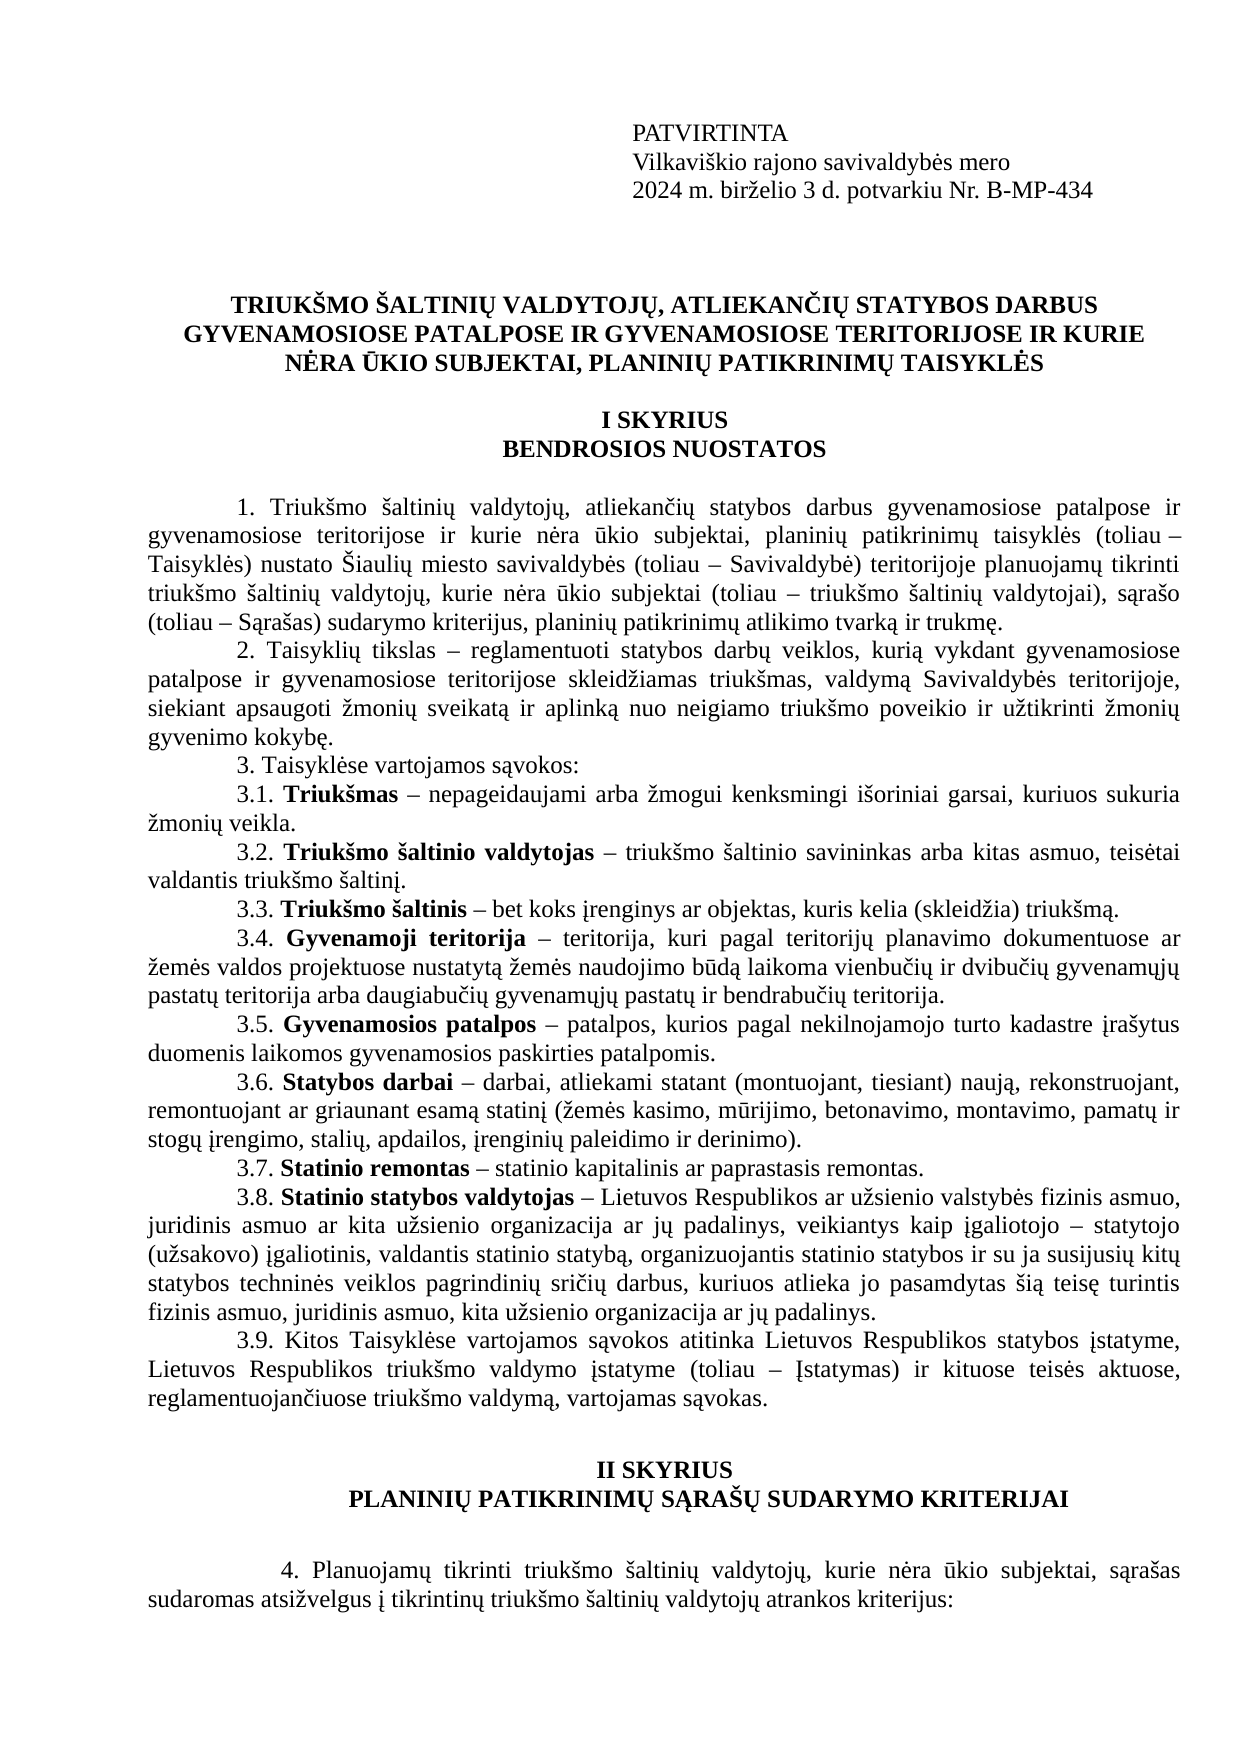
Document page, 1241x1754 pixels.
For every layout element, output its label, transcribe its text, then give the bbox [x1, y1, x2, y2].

text II SKYRIUS [148, 1455, 1181, 1484]
text 2024 m. birželio 3 d. potvarkiu Nr. B-MP-434 [148, 176, 1181, 204]
text PATVIRTINTA [148, 118, 1181, 147]
text 3.1. Triukšmas – nepageidaujami arba žmogui kenksmingi išoriniai garsai, kuriuos sukuria žmonių veikla. [148, 779, 1181, 837]
text TRIUKŠMO ŠALTINIŲ VALDYTOJŲ, ATLIEKANČIŲ STATYBOS DARBUS GYVENAMOSIOSE PATALPOSE IR GYVENAMOSIOSE TERITORIJOSE IR KURIE NĖRA ŪKIO SUBJEKTAI, PLANINIŲ PATIKRINIMŲ TAISYKLĖS [148, 291, 1181, 377]
text 1. Triukšmo šaltinių valdytojų, atliekančių statybos darbus gyvenamosiose patalpose ir gyvenamosiose teritorijose ir kurie nėra ūkio subjektai, planinių patikrinimų taisyklės (toliau – Taisyklės) nustato Šiaulių miesto savivaldybės (toliau – Savivaldybė) teritorijoje planuojamų tikrinti triukšmo šaltinių valdytojų, kurie nėra ūkio subjektai (toliau – triukšmo šaltinių valdytojai), sąrašo (toliau – Sąrašas) sudarymo kriterijus, planinių patikrinimų atlikimo tvarką ir trukmę. [148, 492, 1181, 636]
text 3.7. Statinio remontas – statinio kapitalinis ar paprastasis remontas. [148, 1153, 1181, 1182]
text 4. Planuojamų tikrinti triukšmo šaltinių valdytojų, kurie nėra ūkio subjektai, sąrašas sudaromas atsižvelgus į tikrintinų triukšmo šaltinių valdytojų atrankos kriterijus: [148, 1556, 1181, 1613]
text 3.8. Statinio statybos valdytojas – Lietuvos Respublikos ar užsienio valstybės fizinis asmuo, juridinis asmuo ar kita užsienio organizacija ar jų padalinys, veikiantys kaip įgaliotojo – statytojo (užsakovo) įgaliotinis, valdantis statinio statybą, organizuojantis statinio statybos ir su ja susijusių kitų statybos techninės veiklos pagrindinių sričių darbus, kuriuos atlieka jo pasamdytas šią teisę turintis fizinis asmuo, juridinis asmuo, kita užsienio organizacija ar jų padalinys. [148, 1182, 1181, 1326]
text 2. Taisyklių tikslas – reglamentuoti statybos darbų veiklos, kurią vykdant gyvenamosiose patalpose ir gyvenamosiose teritorijose skleidžiamas triukšmas, valdymą Savivaldybės teritorijoje, siekiant apsaugoti žmonių sveikatą ir aplinką nuo neigiamo triukšmo poveikio ir užtikrinti žmonių gyvenimo kokybę. [148, 636, 1181, 751]
text 3.4. Gyvenamoji teritorija – teritorija, kuri pagal teritorijų planavimo dokumentuose ar žemės valdos projektuose nustatytą žemės naudojimo būdą laikoma vienbučių ir dvibučių gyvenamųjų pastatų teritorija arba daugiabučių gyvenamųjų pastatų ir bendrabučių teritorija. [148, 923, 1181, 1009]
text 3.3. Triukšmo šaltinis – bet koks įrenginys ar objektas, kuris kelia (skleidžia) triukšmą. [148, 894, 1181, 923]
text 3.9. Kitos Taisyklėse vartojamos sąvokos atitinka Lietuvos Respublikos statybos įstatyme, Lietuvos Respublikos triukšmo valdymo įstatyme (toliau – Įstatymas) ir kituose teisės aktuose, reglamentuojančiuose triukšmo valdymą, vartojamas sąvokas. [148, 1326, 1181, 1412]
text I SKYRIUS [148, 406, 1181, 434]
text BENDROSIOS NUOSTATOS [148, 434, 1181, 463]
text 3.6. Statybos darbai – darbai, atliekami statant (montuojant, tiesiant) naują, rekonstruojant, remontuojant ar griaunant esamą statinį (žemės kasimo, mūrijimo, betonavimo, montavimo, pamatų ir stogų įrengimo, stalių, apdailos, įrenginių paleidimo ir derinimo). [148, 1067, 1181, 1153]
text 3.5. Gyvenamosios patalpos – patalpos, kurios pagal nekilnojamojo turto kadastre įrašytus duomenis laikomos gyvenamosios paskirties patalpomis. [148, 1009, 1181, 1067]
text PLANINIŲ PATIKRINIMŲ sąrašų sudarymo kriteriJAI [148, 1484, 1181, 1512]
text 3.2. Triukšmo šaltinio valdytojas – triukšmo šaltinio savininkas arba kitas asmuo, teisėtai valdantis triukšmo šaltinį. [148, 837, 1181, 894]
text 3. Taisyklėse vartojamos sąvokos: [148, 751, 1181, 779]
text Vilkaviškio rajono savivaldybės mero [148, 147, 1181, 176]
